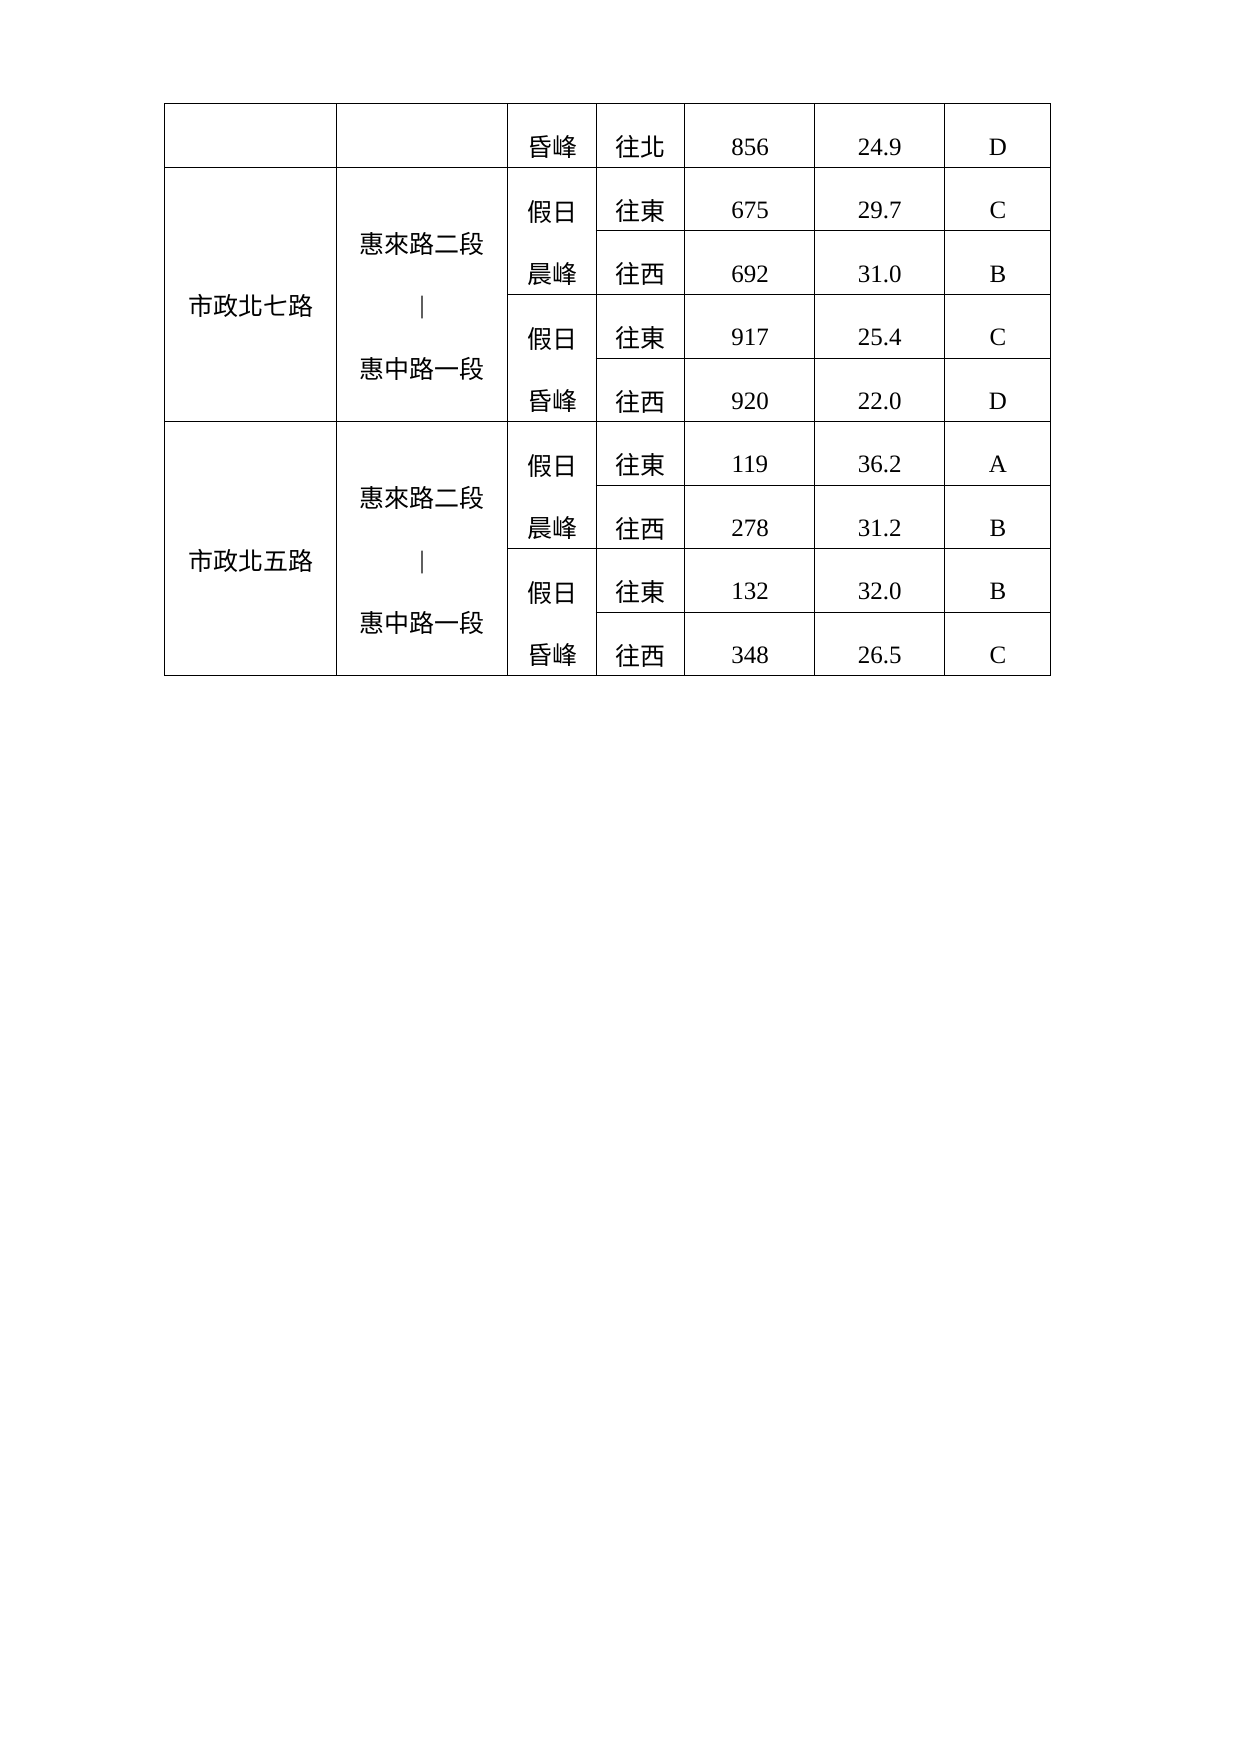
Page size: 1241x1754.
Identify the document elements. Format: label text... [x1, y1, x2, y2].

table_cell 119 [685, 422, 814, 484]
table_cell C [945, 613, 1050, 675]
table_cell 假日 昏峰 [508, 549, 596, 675]
table_cell D [945, 104, 1050, 167]
table_cell 往西 [597, 359, 684, 421]
table_cell 692 [685, 231, 814, 294]
table_cell [165, 104, 336, 167]
table_cell 假日 晨峰 [508, 422, 596, 548]
table_cell 往西 [597, 486, 684, 548]
table_cell 29.7 [815, 168, 944, 230]
table_cell 26.5 [815, 613, 944, 675]
table_cell 36.2 [815, 422, 944, 484]
table_cell 32.0 [815, 549, 944, 612]
table_cell [337, 104, 507, 167]
table_cell 675 [685, 168, 814, 230]
table_cell A [945, 422, 1050, 484]
table_cell C [945, 168, 1050, 230]
table_cell 132 [685, 549, 814, 612]
table_cell D [945, 359, 1050, 421]
table_cell C [945, 295, 1050, 357]
table_cell B [945, 231, 1050, 294]
table_cell 348 [685, 613, 814, 675]
table_cell 市政北七路 [165, 168, 336, 421]
table_cell 惠來路二段 | 惠中路一段 [337, 422, 507, 675]
table_cell 31.2 [815, 486, 944, 548]
table_cell 856 [685, 104, 814, 167]
table_cell 往東 [597, 422, 684, 484]
table_cell B [945, 486, 1050, 548]
table_cell 278 [685, 486, 814, 548]
table_cell 往西 [597, 613, 684, 675]
table_cell 31.0 [815, 231, 944, 294]
table_cell 920 [685, 359, 814, 421]
table_cell 往西 [597, 231, 684, 294]
table_cell 惠來路二段 | 惠中路一段 [337, 168, 507, 421]
table_cell 往東 [597, 549, 684, 612]
table_cell 917 [685, 295, 814, 357]
table_cell 22.0 [815, 359, 944, 421]
table_cell 往東 [597, 168, 684, 230]
table_cell B [945, 549, 1050, 612]
table_cell 假日 昏峰 [508, 295, 596, 421]
table_cell 假日 晨峰 [508, 168, 596, 294]
table_cell 往北 [597, 104, 684, 167]
table_cell 往東 [597, 295, 684, 357]
table_cell 昏峰 [508, 104, 596, 167]
table_cell 24.9 [815, 104, 944, 167]
table_cell 25.4 [815, 295, 944, 357]
table_cell 市政北五路 [165, 422, 336, 675]
